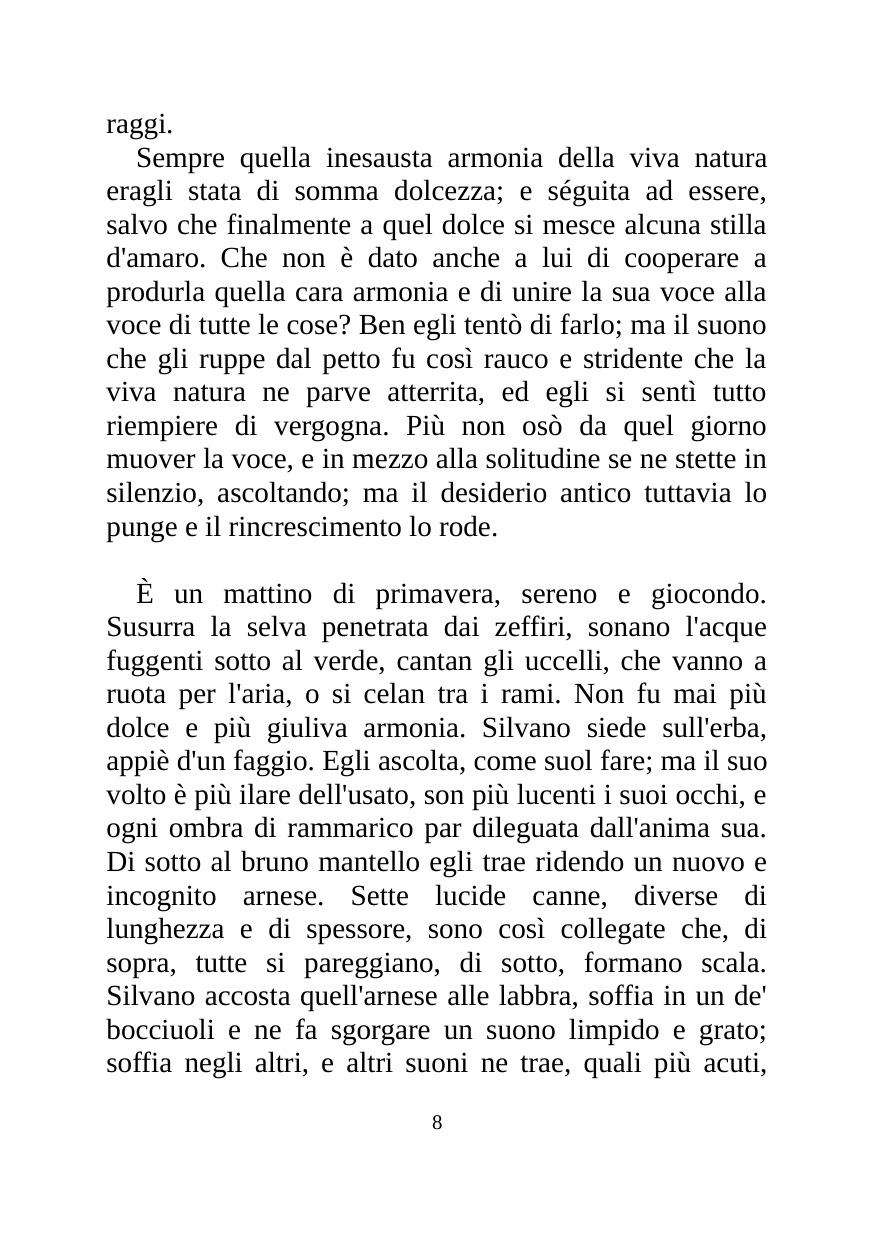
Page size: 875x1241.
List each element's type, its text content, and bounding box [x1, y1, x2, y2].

text Sempre quella inesausta armonia della viva natura eragli stata di somma dolcezza; e séguita ad essere, salvo che finalmente a quel dolce si mesce alcuna stilla d'amaro. Che non è dato anche a lui di cooperare a produrla quella cara armonia e di unire la sua voce alla voce di tutte le cose? Ben egli tentò di farlo; ma il suono che gli ruppe dal petto fu così rauco e stridente che la viva natura ne parve atterrita, ed egli si sentì tutto riempiere di vergogna. Più non osò da quel giorno muover la voce, e in mezzo alla solitudine se ne stette in silenzio, ascoltando; ma il desiderio antico tuttavia lo punge e il rincrescimento lo rode. [106, 140, 768, 542]
text raggi. [106, 106, 768, 140]
text È un mattino di primavera, sereno e giocondo. Susurra la selva penetrata dai zeffiri, sonano l'acque fuggenti sotto al verde, cantan gli uccelli, che vanno a ruota per l'aria, o si celan tra i rami. Non fu mai più dolce e più giuliva armonia. Silvano siede sull'erba, appiè d'un faggio. Egli ascolta, come suol fare; ma il suo volto è più ilare dell'usato, son più lucenti i suoi occhi, e ogni ombra di rammarico par dileguata dall'anima sua. Di sotto al bruno mantello egli trae ridendo un nuovo e incognito arnese. Sette lucide canne, diverse di lunghezza e di spessore, sono così collegate che, di sopra, tutte si pareggiano, di sotto, formano scala. Silvano accosta quell'arnese alle labbra, soffia in un de' bocciuoli e ne fa sgorgare un suono limpido e grato; soffia negli altri, e altri suoni ne trae, quali più acuti, [106, 576, 768, 1079]
